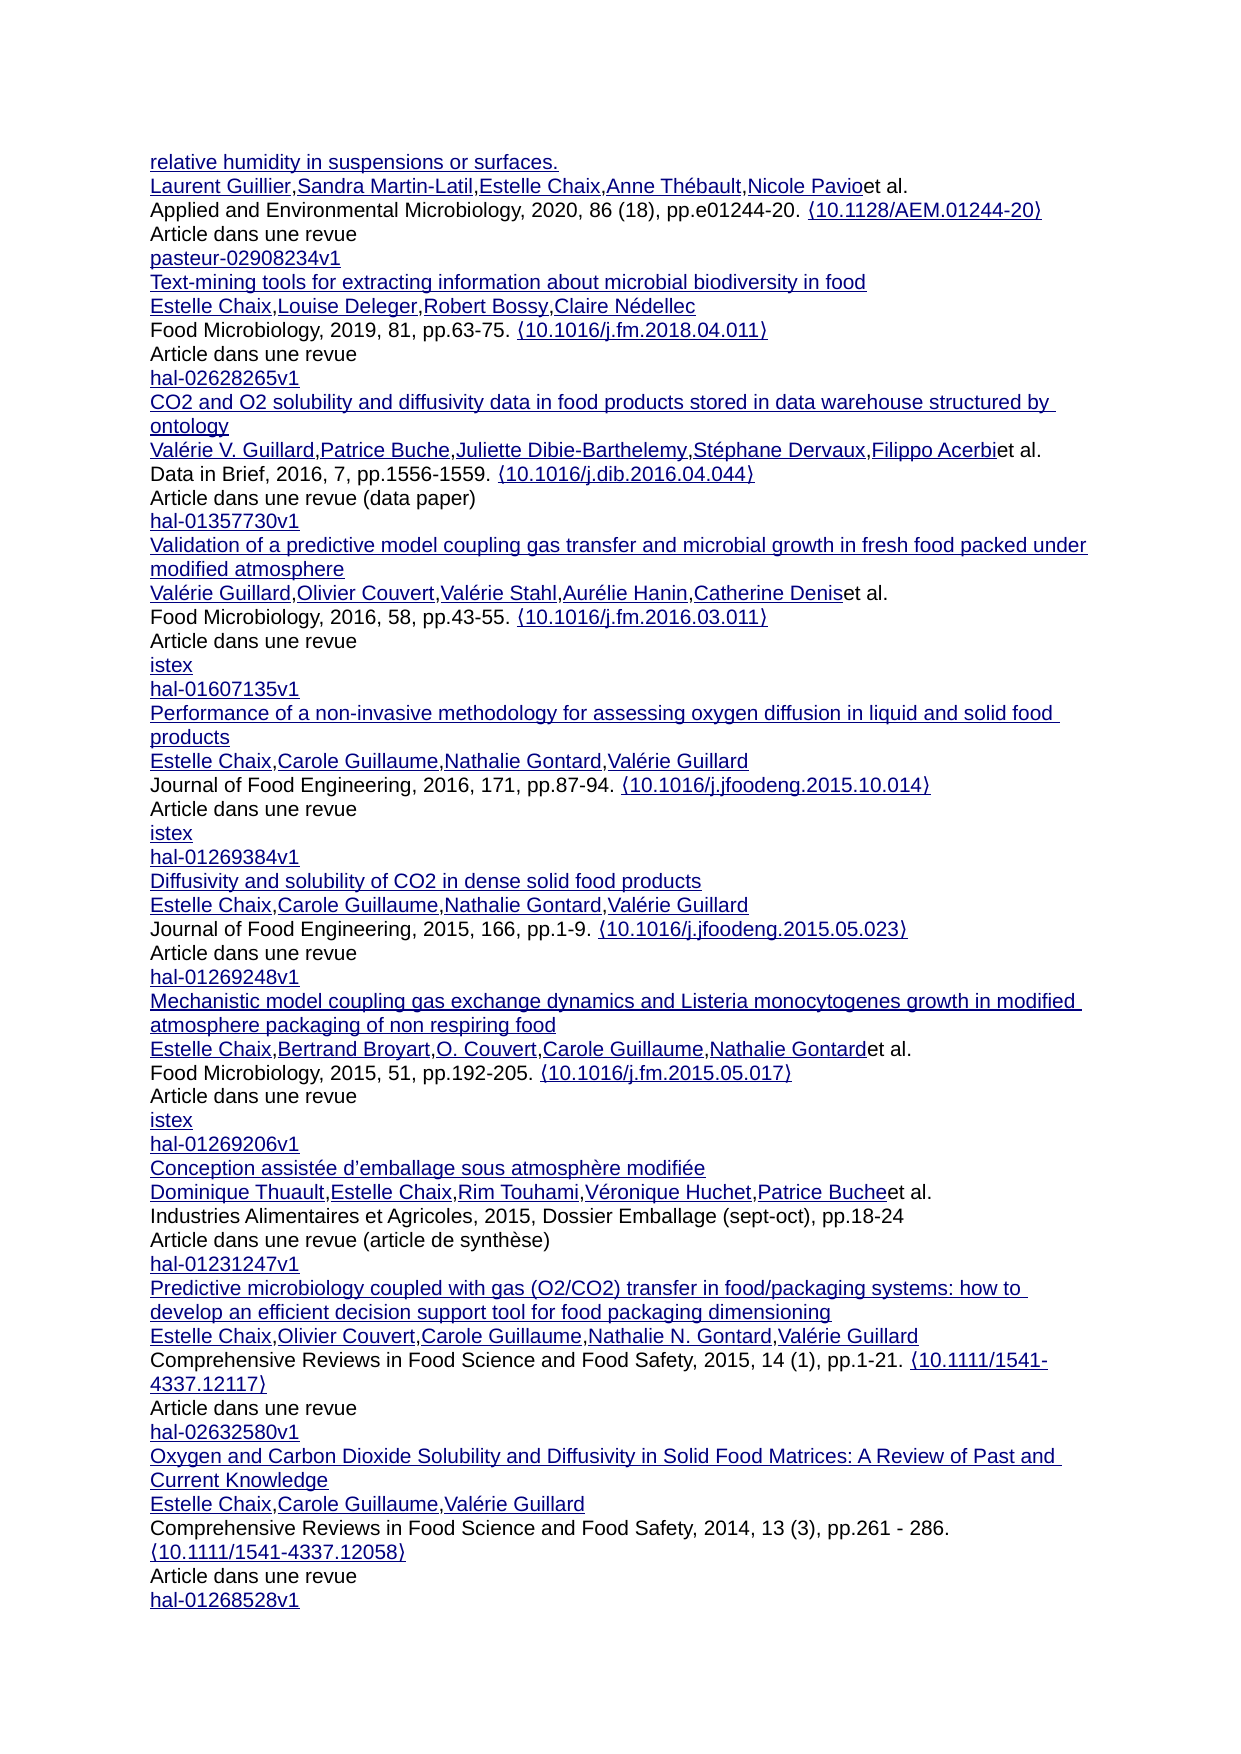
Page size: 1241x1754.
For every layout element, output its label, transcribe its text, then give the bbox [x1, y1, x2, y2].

table_cell Performance of a non-invasive methodology for assessing oxygen diffusion in liquid and solid food products Estelle Chaix,Carole Guillaume,Nathalie Gontard,Valérie Guillard Journal of Food Engineering, 2016, 171, pp.87-94. ⟨10.1016/j.jfoodeng.2015.10.014⟩ Article dans une revue istex hal-01269384v1 [150, 701, 1090, 869]
table_cell relative humidity in suspensions or surfaces. Laurent Guillier,Sandra Martin-Latil,Estelle Chaix,Anne Thébault,Nicole Pavioet al. Applied and Environmental Microbiology, 2020, 86 (18), pp.e01244-20. ⟨10.1128/AEM.01244-20⟩ Article dans une revue pasteur-02908234v1 [150, 150, 1090, 270]
table_cell Diffusivity and solubility of CO2 in dense solid food products Estelle Chaix,Carole Guillaume,Nathalie Gontard,Valérie Guillard Journal of Food Engineering, 2015, 166, pp.1-9. ⟨10.1016/j.jfoodeng.2015.05.023⟩ Article dans une revue hal-01269248v1 [150, 869, 1090, 988]
table_cell Predictive microbiology coupled with gas (O2/CO2) transfer in food/packaging systems: how to develop an efficient decision support tool for food packaging dimensioning Estelle Chaix,Olivier Couvert,Carole Guillaume,Nathalie N. Gontard,Valérie Guillard Comprehensive Reviews in Food Science and Food Safety, 2015, 14 (1), pp.1-21. ⟨10.1111/1541-4337.12117⟩ Article dans une revue hal-02632580v1 [150, 1276, 1090, 1444]
table_cell CO2 and O2 solubility and diffusivity data in food products stored in data warehouse structured by ontology Valérie V. Guillard,Patrice Buche,Juliette Dibie-Barthelemy,Stéphane Dervaux,Filippo Acerbiet al. Data in Brief, 2016, 7, pp.1556-1559. ⟨10.1016/j.dib.2016.04.044⟩ Article dans une revue (data paper) hal-01357730v1 [150, 390, 1090, 533]
table_cell Text-mining tools for extracting information about microbial biodiversity in food Estelle Chaix,Louise Deleger,Robert Bossy,Claire Nédellec Food Microbiology, 2019, 81, pp.63-75. ⟨10.1016/j.fm.2018.04.011⟩ Article dans une revue hal-02628265v1 [150, 270, 1090, 389]
table_cell Validation of a predictive model coupling gas transfer and microbial growth in fresh food packed under modified atmosphere Valérie Guillard,Olivier Couvert,Valérie Stahl,Aurélie Hanin,Catherine Deniset al. Food Microbiology, 2016, 58, pp.43-55. ⟨10.1016/j.fm.2016.03.011⟩ Article dans une revue istex hal-01607135v1 [150, 533, 1090, 701]
table_cell Mechanistic model coupling gas exchange dynamics and Listeria monocytogenes growth in modified atmosphere packaging of non respiring food Estelle Chaix,Bertrand Broyart,O. Couvert,Carole Guillaume,Nathalie Gontardet al. Food Microbiology, 2015, 51, pp.192-205. ⟨10.1016/j.fm.2015.05.017⟩ Article dans une revue istex hal-01269206v1 [150, 989, 1090, 1156]
table_cell Oxygen and Carbon Dioxide Solubility and Diffusivity in Solid Food Matrices: A Review of Past and Current Knowledge Estelle Chaix,Carole Guillaume,Valérie Guillard Comprehensive Reviews in Food Science and Food Safety, 2014, 13 (3), pp.261 - 286. ⟨10.1111/1541-4337.12058⟩ Article dans une revue hal-01268528v1 [150, 1444, 1090, 1611]
table_cell Conception assistée d’emballage sous atmosphère modifiée Dominique Thuault,Estelle Chaix,Rim Touhami,Véronique Huchet,Patrice Bucheet al. Industries Alimentaires et Agricoles, 2015, Dossier Emballage (sept-oct), pp.18-24 Article dans une revue (article de synthèse) hal-01231247v1 [150, 1156, 1090, 1276]
